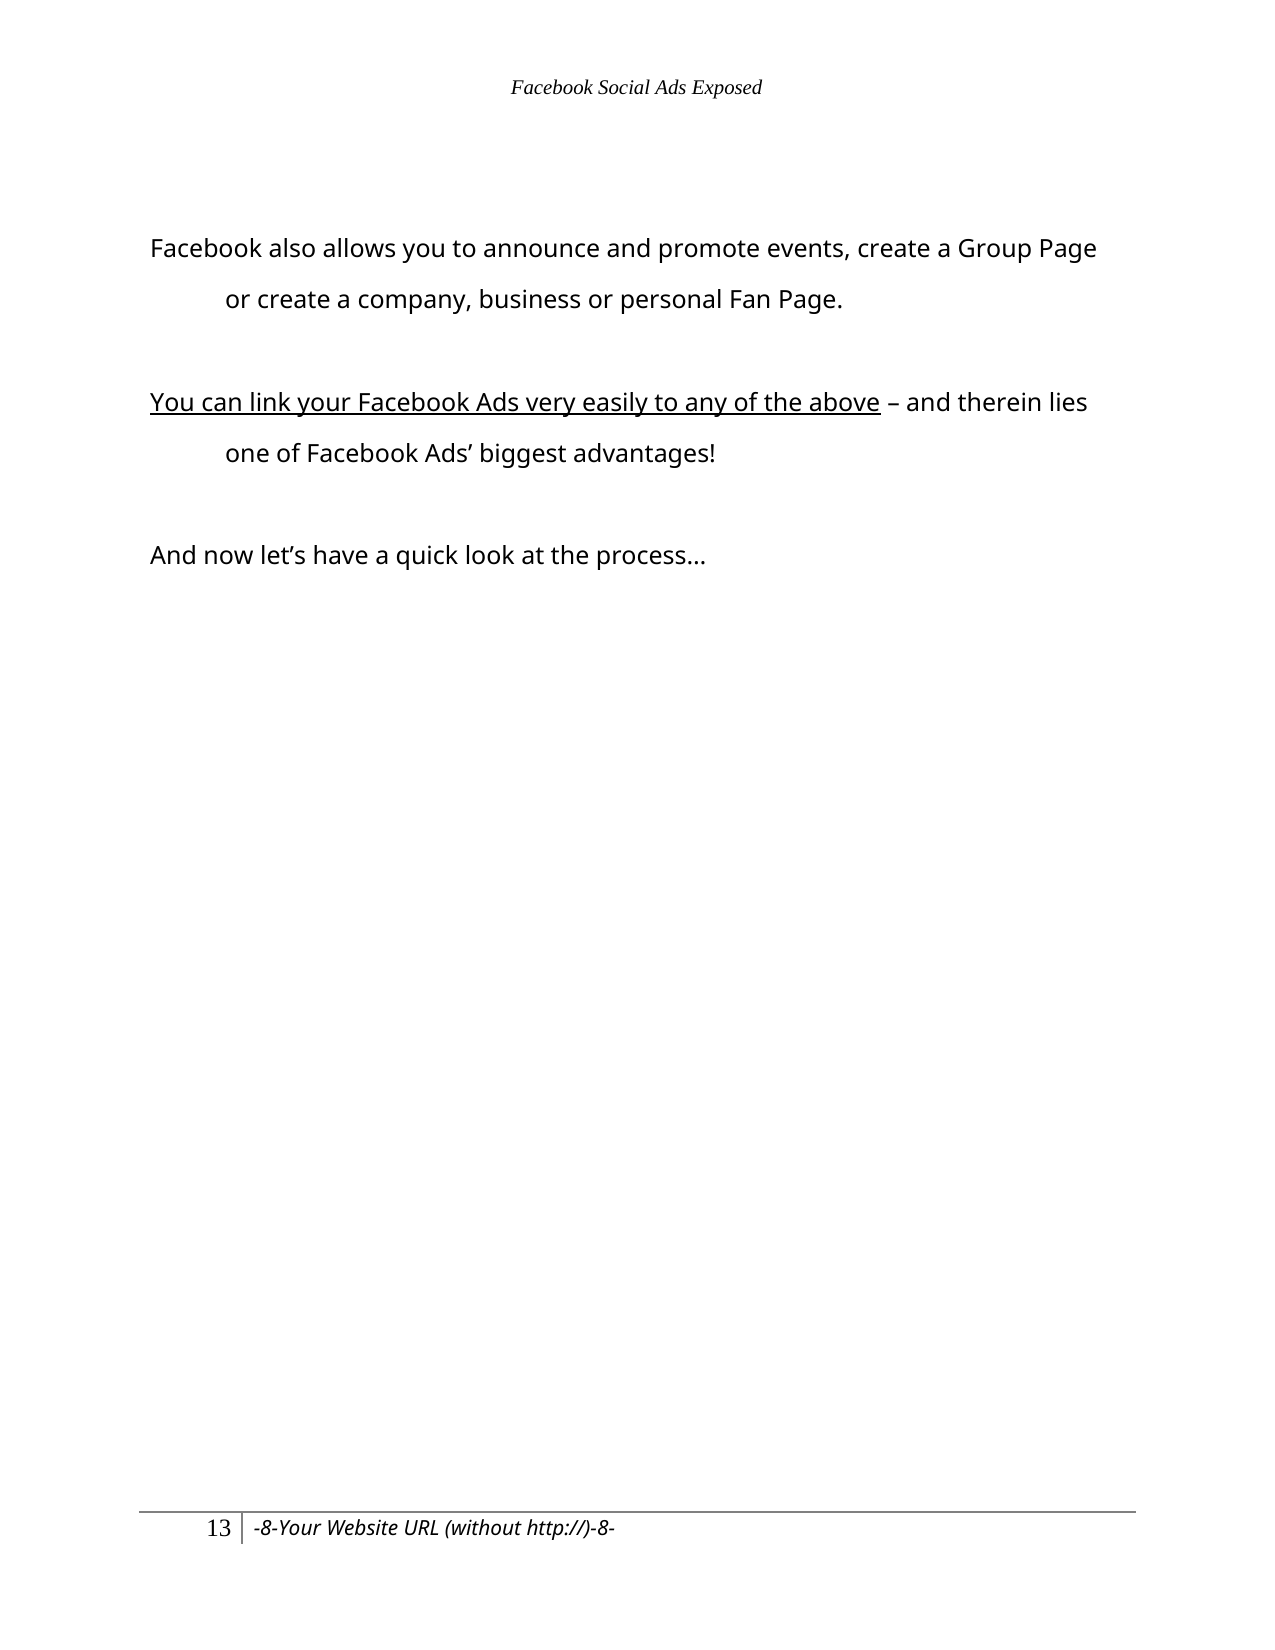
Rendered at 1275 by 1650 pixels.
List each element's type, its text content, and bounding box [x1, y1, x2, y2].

subtitle You can link your Facebook Ads very easily to any of the above – and therein lies one of Facebook Ads’ biggest advantages! [150, 384, 1125, 469]
subtitle Facebook also allows you to announce and promote events, create a Group Page or create a company, business or personal Fan Page. [150, 231, 1125, 316]
subtitle And now let’s have a quick look at the process… [150, 537, 1125, 571]
